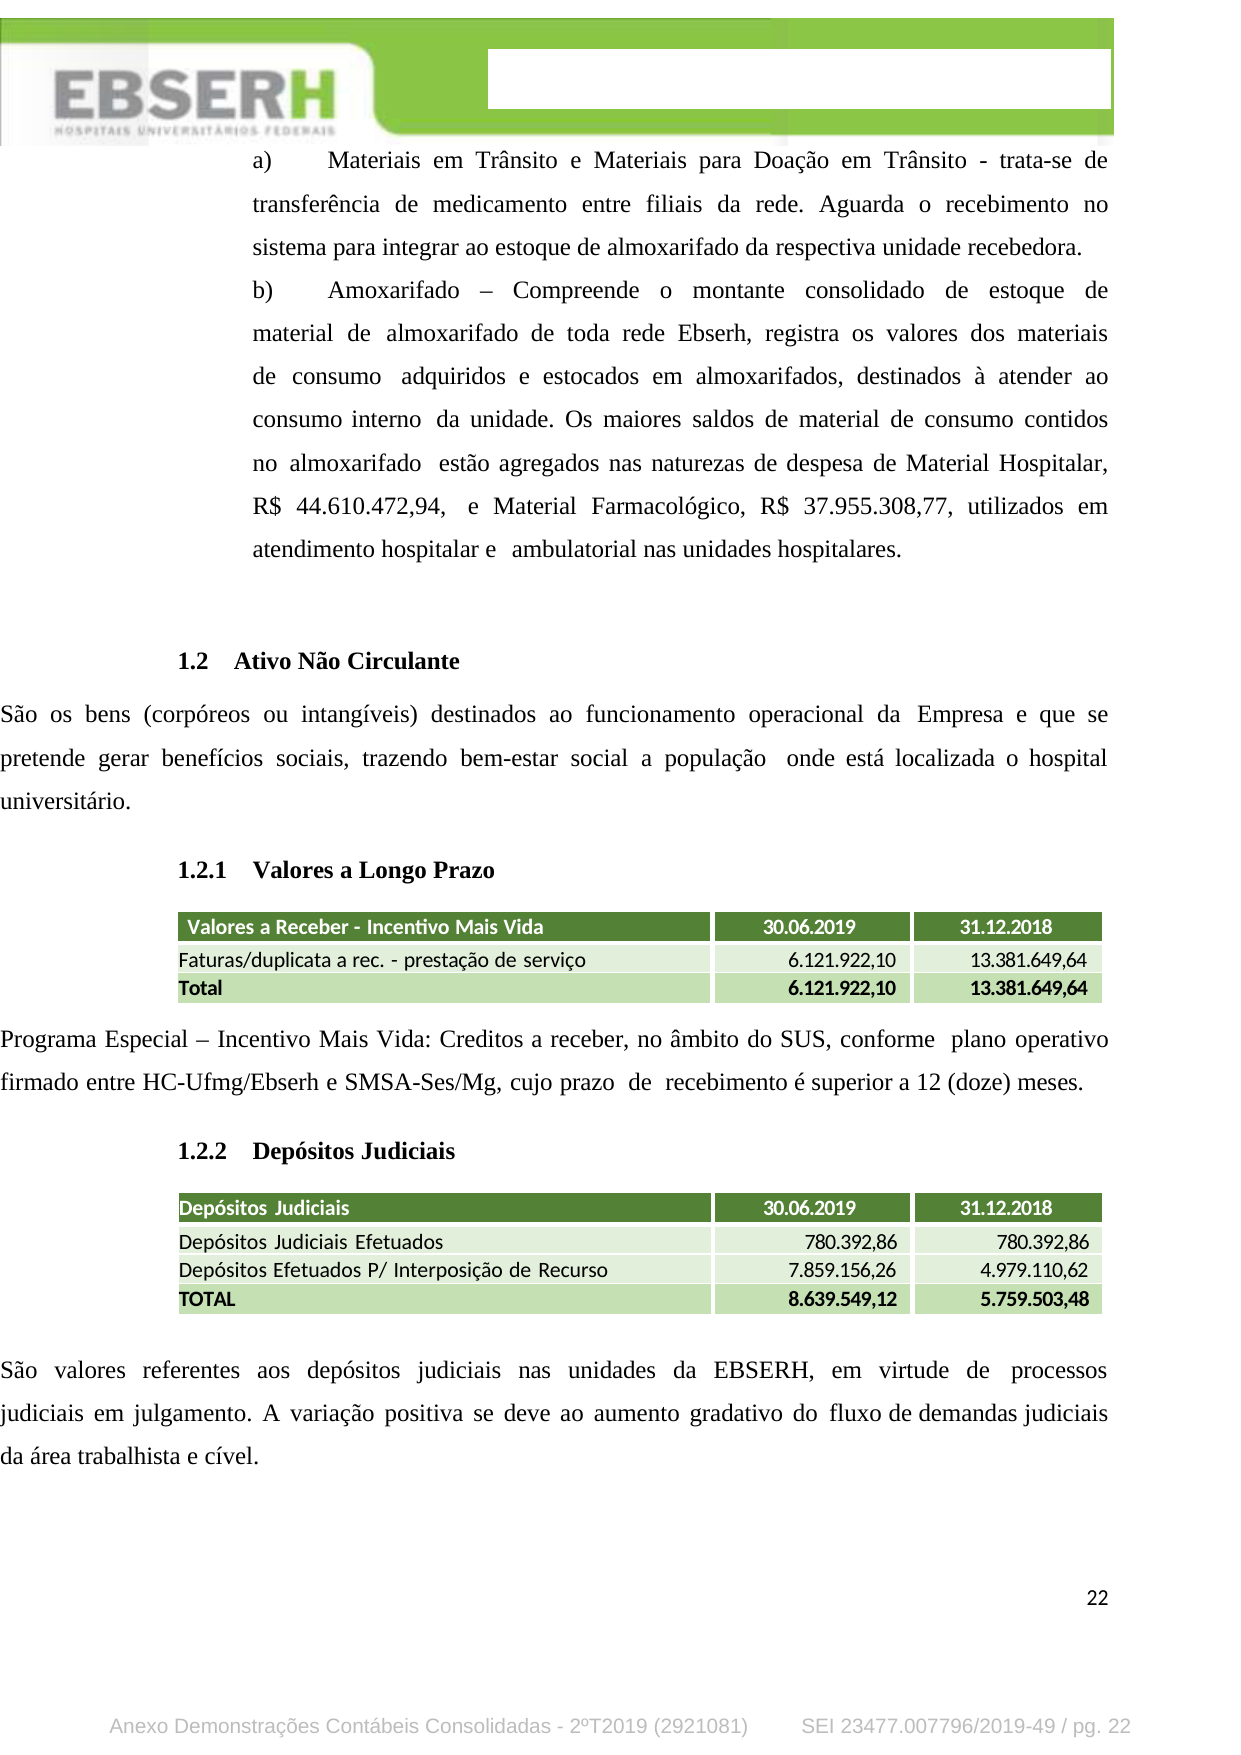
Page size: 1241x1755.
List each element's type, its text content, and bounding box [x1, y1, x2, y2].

text São os bens (corpóreos ou intangíveis) destinados ao funcionamento operacional da Empresa e que se pretende gerar benefícios sociais, trazendo bem-estar social a população onde está localizada o hospital universitário. [0, 699, 1108, 814]
table_header 31.12.2018 [914, 912, 1102, 941]
table_cell 7.859.156,26 [715, 1255, 910, 1283]
table_cell 6.121.922,10 [715, 945, 910, 972]
list Valores a Longo Prazo [177, 855, 1143, 884]
list Amoxarifado – Compreende o montante consolidado de estoque de material de almoxarifado de toda rede Ebserh, registra os valores dos materiais de consumo adquiridos e estocados em almoxarifados, destinados à atender ao consumo interno da unidade. Os maiores saldos de material de consumo contidos no almoxarifado estão agregados nas naturezas de despesa de Material Hospitalar, R$ 44.610.472,94, e Material Farmacológico, R$ 37.955.308,77, utilizados em atendimento hospitalar e ambulatorial nas unidades hospitalares. [252, 275, 1108, 563]
table_cell 780.392,86 [915, 1227, 1102, 1253]
table_header 30.06.2019 [715, 1193, 910, 1222]
table_cell TOTAL [179, 1284, 711, 1314]
table_header Depósitos Judiciais [179, 1193, 711, 1222]
text São valores referentes aos depósitos judiciais nas unidades da EBSERH, em virtude de processos judiciais em julgamento. A variação positiva se deve ao aumento gradativo do fluxo de demandas judiciais da área trabalhista e cível. [0, 1355, 1108, 1470]
list Ativo Não Circulante [177, 646, 1143, 675]
list Depósitos Judiciais [177, 1136, 1143, 1165]
list Materiais em Trânsito e Materiais para Doação em Trânsito - trata-se de transferência de medicamento entre filiais da rede. Aguarda o recebimento no sistema para integrar ao estoque de almoxarifado da respectiva unidade recebedora. [252, 146, 1108, 261]
table_cell Depósitos Judiciais Efetuados [179, 1227, 711, 1253]
text 22 [0, 1583, 1108, 1611]
table_header Valores a Receber - Incentivo Mais Vida [178, 912, 710, 941]
table_cell 5.759.503,48 [915, 1284, 1102, 1314]
table_cell Depósitos Efetuados P/ Interposição de Recurso [179, 1255, 711, 1283]
table_cell 6.121.922,10 [715, 973, 910, 1003]
table_cell 13.381.649,64 [914, 973, 1102, 1003]
table_cell 13.381.649,64 [914, 945, 1102, 972]
table_header 31.12.2018 [915, 1193, 1102, 1222]
table_cell Faturas/duplicata a rec. - prestação de serviço [178, 945, 710, 972]
table_cell 4.979.110,62 [915, 1255, 1102, 1283]
table_header 30.06.2019 [715, 912, 910, 941]
table_cell Total [178, 973, 710, 1003]
text Programa Especial – Incentivo Mais Vida: Creditos a receber, no âmbito do SUS, conforme plano operativo firmado entre HC-Ufmg/Ebserh e SMSA-Ses/Mg, cujo prazo de recebimento é superior a 12 (doze) meses. [0, 1024, 1109, 1096]
table_cell 780.392,86 [715, 1227, 910, 1253]
table_cell 8.639.549,12 [715, 1284, 910, 1314]
